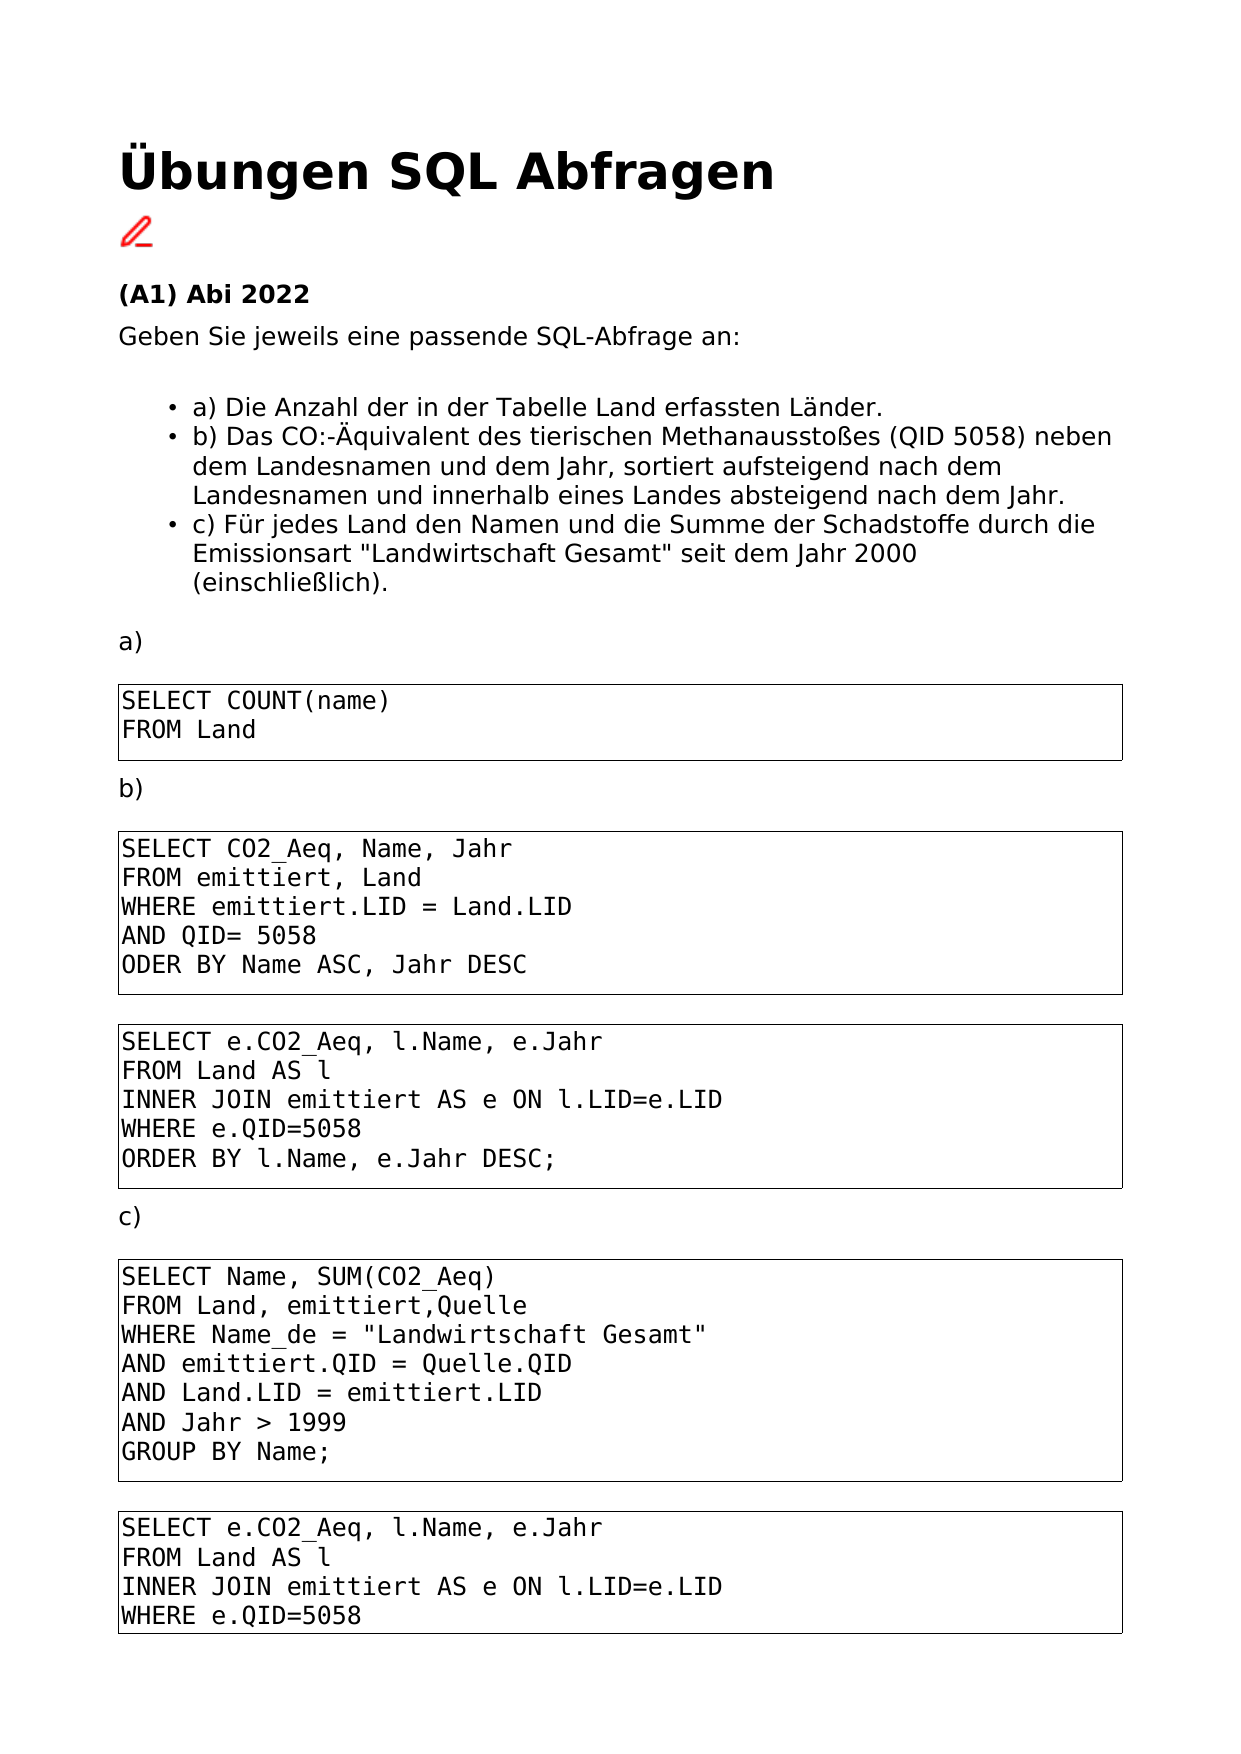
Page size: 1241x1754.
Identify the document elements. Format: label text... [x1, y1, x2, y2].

table_header SELECT COUNT(name) FROM Land [119, 685, 1122, 759]
text b) [118, 774, 1122, 803]
list a) Die Anzahl der in der Tabelle Land erfassten Länder. [177, 393, 1122, 422]
table_header SELECT e.CO2_Aeq, l.Name, e.Jahr FROM Land AS l INNER JOIN emittiert AS e ON l.LID=e.LID WHERE e.QID=5058 [119, 1512, 1122, 1633]
table_header SELECT e.CO2_Aeq, l.Name, e.Jahr FROM Land AS l INNER JOIN emittiert AS e ON l.LID=e.LID WHERE e.QID=5058 ORDER BY l.Name, e.Jahr DESC; [119, 1025, 1122, 1188]
subtitle Übungen SQL Abfragen [118, 143, 1122, 201]
table_header SELECT CO2_Aeq, Name, Jahr FROM emittiert, Land WHERE emittiert.LID = Land.LID AND QID= 5058 ODER BY Name ASC, Jahr DESC [119, 832, 1122, 994]
table_header SELECT Name, SUM(CO2_Aeq) FROM Land, emittiert,Quelle WHERE Name_de = "Landwirtschaft Gesamt" AND emittiert.QID = Quelle.QID AND Land.LID = emittiert.LID AND Jahr > 1999 GROUP BY Name; [119, 1260, 1122, 1481]
picture [118, 213, 156, 252]
list b) Das CO:-Äquivalent des tierischen Methanausstoßes (QID 5058) neben dem Landesnamen und dem Jahr, sortiert aufsteigend nach dem Landesnamen und innerhalb eines Landes absteigend nach dem Jahr. [177, 422, 1122, 510]
text c) [118, 1202, 1122, 1232]
text a) [118, 627, 1122, 656]
list c) Für jedes Land den Namen und die Summe der Schadstoffe durch die Emissionsart "Landwirtschaft Gesamt" seit dem Jahr 2000 (einschließlich). [177, 510, 1122, 597]
text Geben Sie jeweils eine passende SQL-Abfrage an: [118, 322, 1122, 351]
subtitle (A1) Abi 2022 [118, 281, 1122, 310]
